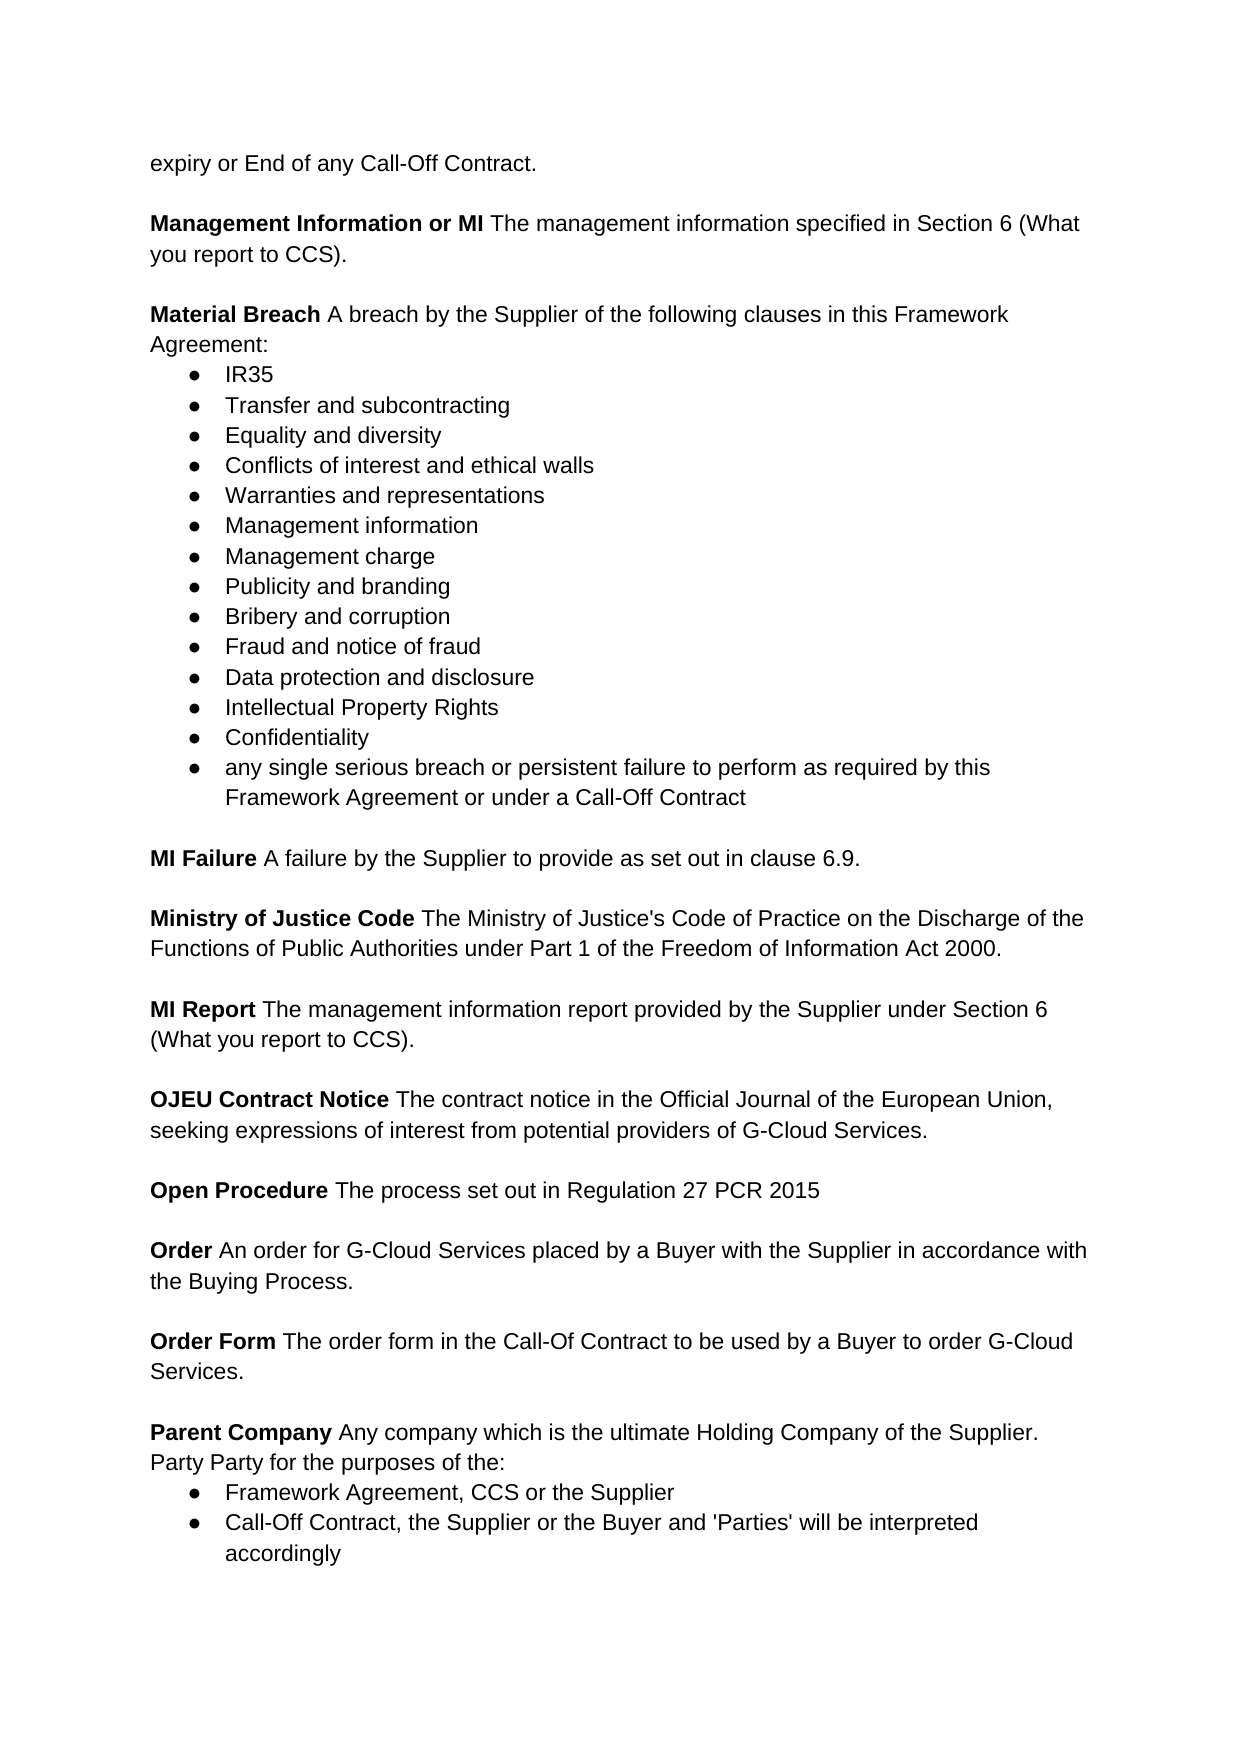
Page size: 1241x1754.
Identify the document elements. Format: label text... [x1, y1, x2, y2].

list Data protection and disclosure [187, 663, 1090, 690]
list IR35 [187, 361, 1090, 388]
list Fraud and notice of fraud [187, 633, 1090, 660]
list Confidentiality [187, 724, 1090, 750]
list Transfer and subcontracting [187, 392, 1090, 418]
list any single serious breach or persistent failure to perform as required by this Framework Agreement or under a Call-Off Contract [187, 754, 1090, 811]
list Equality and diversity [187, 422, 1090, 448]
list Framework Agreement, CCS or the Supplier [187, 1479, 1090, 1506]
text expiry or End of any Call-Off Contract. [150, 150, 1090, 176]
list Management information [187, 512, 1090, 539]
text MI Report The management information report provided by the Supplier under Section 6 (What you report to CCS). [150, 996, 1090, 1052]
list Management charge [187, 543, 1090, 569]
text Open Procedure The process set out in Regulation 27 PCR 2015 [150, 1177, 1090, 1203]
text Ministry of Justice Code The Ministry of Justice's Code of Practice on the Discharge of the Functions of Public Authorities under Part 1 of the Freedom of Information Act 2000. [150, 905, 1090, 962]
list Publicity and branding [187, 573, 1090, 599]
list Intellectual Property Rights [187, 694, 1090, 720]
text Parent Company Any company which is the ultimate Holding Company of the Supplier. Party Party for the purposes of the: [150, 1419, 1090, 1475]
text Order Form The order form in the Call-Of Contract to be used by a Buyer to order G-Cloud Services. [150, 1328, 1090, 1385]
text Management Information or MI The management information specified in Section 6 (What you report to CCS). [150, 210, 1090, 267]
text Order An order for G-Cloud Services placed by a Buyer with the Supplier in accordance with the Buying Process. [150, 1237, 1090, 1294]
list Warranties and representations [187, 482, 1090, 509]
list Conflicts of interest and ethical walls [187, 452, 1090, 478]
text Material Breach A breach by the Supplier of the following clauses in this Framework Agreement: [150, 301, 1090, 358]
list Bribery and corruption [187, 603, 1090, 629]
text MI Failure A failure by the Supplier to provide as set out in clause 6.9. [150, 845, 1090, 871]
list Call-Off Contract, the Supplier or the Buyer and 'Parties' will be interpreted accordingly [187, 1509, 1090, 1566]
text OJEU Contract Notice The contract notice in the Official Journal of the European Union, seeking expressions of interest from potential providers of G-Cloud Services. [150, 1086, 1090, 1143]
